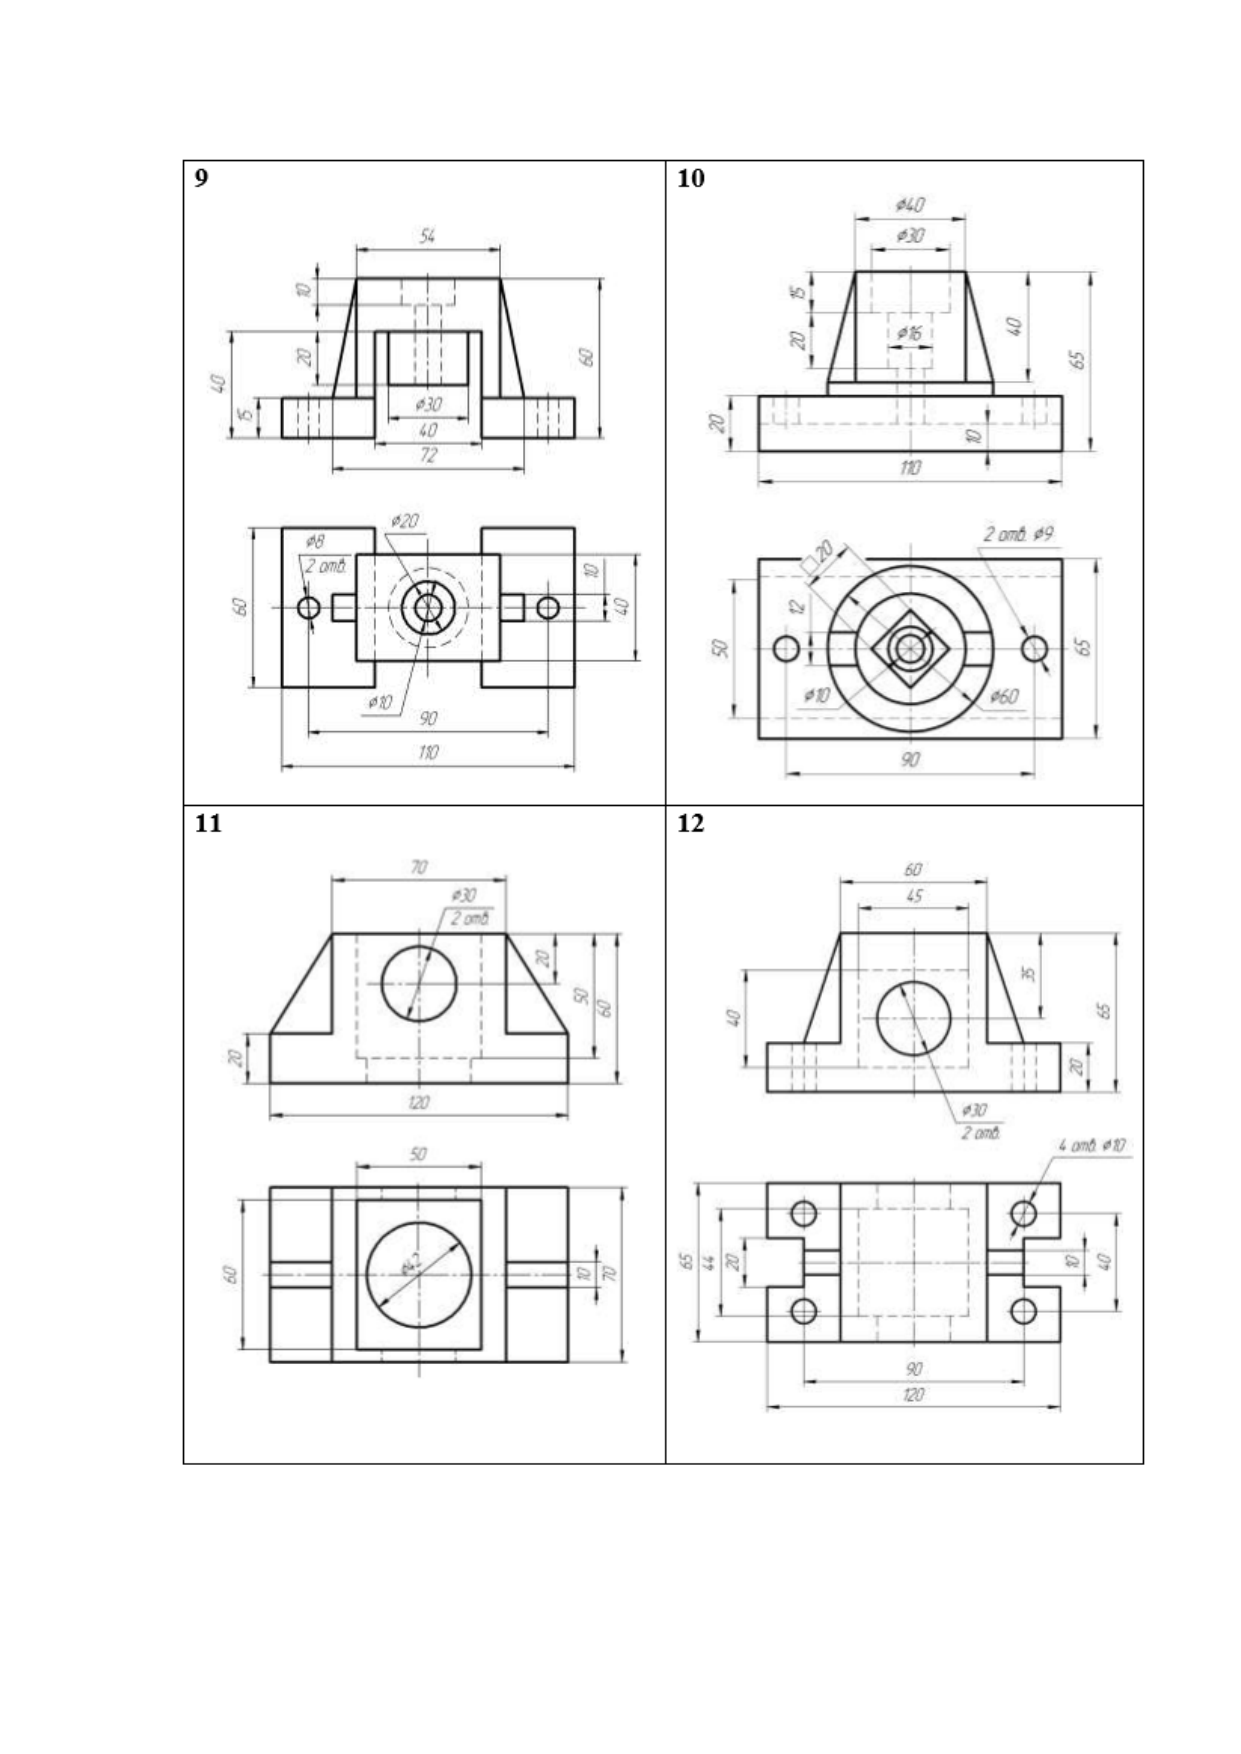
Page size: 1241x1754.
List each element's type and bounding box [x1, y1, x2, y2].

picture [177, 151, 1152, 1474]
